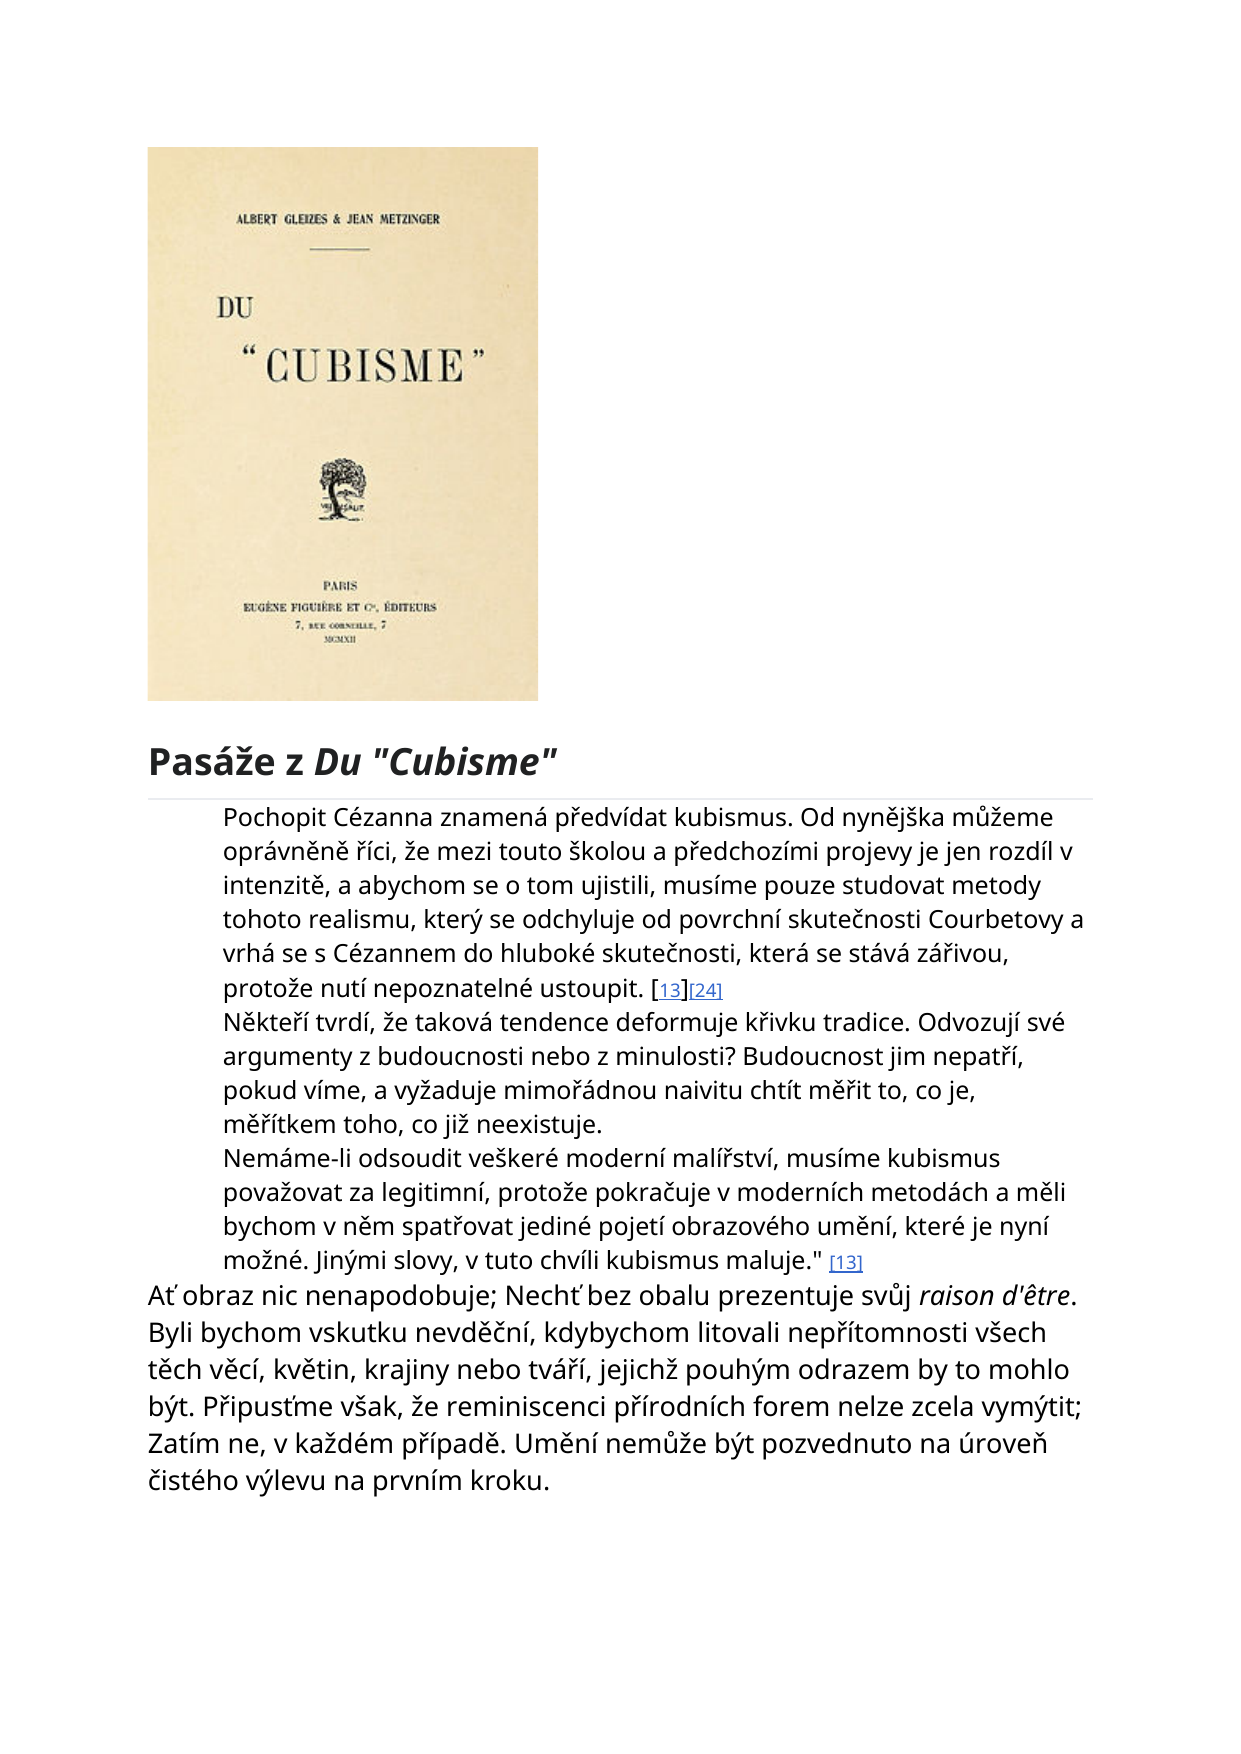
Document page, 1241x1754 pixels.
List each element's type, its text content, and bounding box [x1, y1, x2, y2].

subtitle Pasáže z Du "Cubisme" [148, 735, 1093, 798]
text Někteří tvrdí, že taková tendence deformuje křivku tradice. Odvozují své argumenty z budoucnosti nebo z minulosti? Budoucnost jim nepatří, pokud víme, a vyžaduje mimořádnou naivitu chtít měřit to, co je, měřítkem toho, co již neexistuje. [223, 1004, 1093, 1141]
text Nemáme-li odsoudit veškeré moderní malířství, musíme kubismus považovat za legitimní, protože pokračuje v moderních metodách a měli bychom v něm spatřovat jediné pojetí obrazového umění, které je nyní možné. Jinými slovy, v tuto chvíli kubismus maluje." [13] [223, 1141, 1093, 1277]
text Pochopit Cézanna znamená předvídat kubismus. Od nynějška můžeme oprávněně říci, že mezi touto školou a předchozími projevy je jen rozdíl v intenzitě, a abychom se o tom ujistili, musíme pouze studovat metody tohoto realismu, který se odchyluje od povrchní skutečnosti Courbetovy a vrhá se s Cézannem do hluboké skutečnosti, která se stává zářivou, protože nutí nepoznatelné ustoupit. [13][24] [223, 800, 1093, 1004]
text Ať obraz nic nenapodobuje; Nechť bez obalu prezentuje svůj raison d'être. Byli bychom vskutku nevděční, kdybychom litovali nepřítomnosti všech těch věcí, květin, krajiny nebo tváří, jejichž pouhým odrazem by to mohlo být. Připusťme však, že reminiscenci přírodních forem nelze zcela vymýtit; Zatím ne, v každém případě. Umění nemůže být pozvednuto na úroveň čistého výlevu na prvním kroku. [148, 1277, 1093, 1498]
